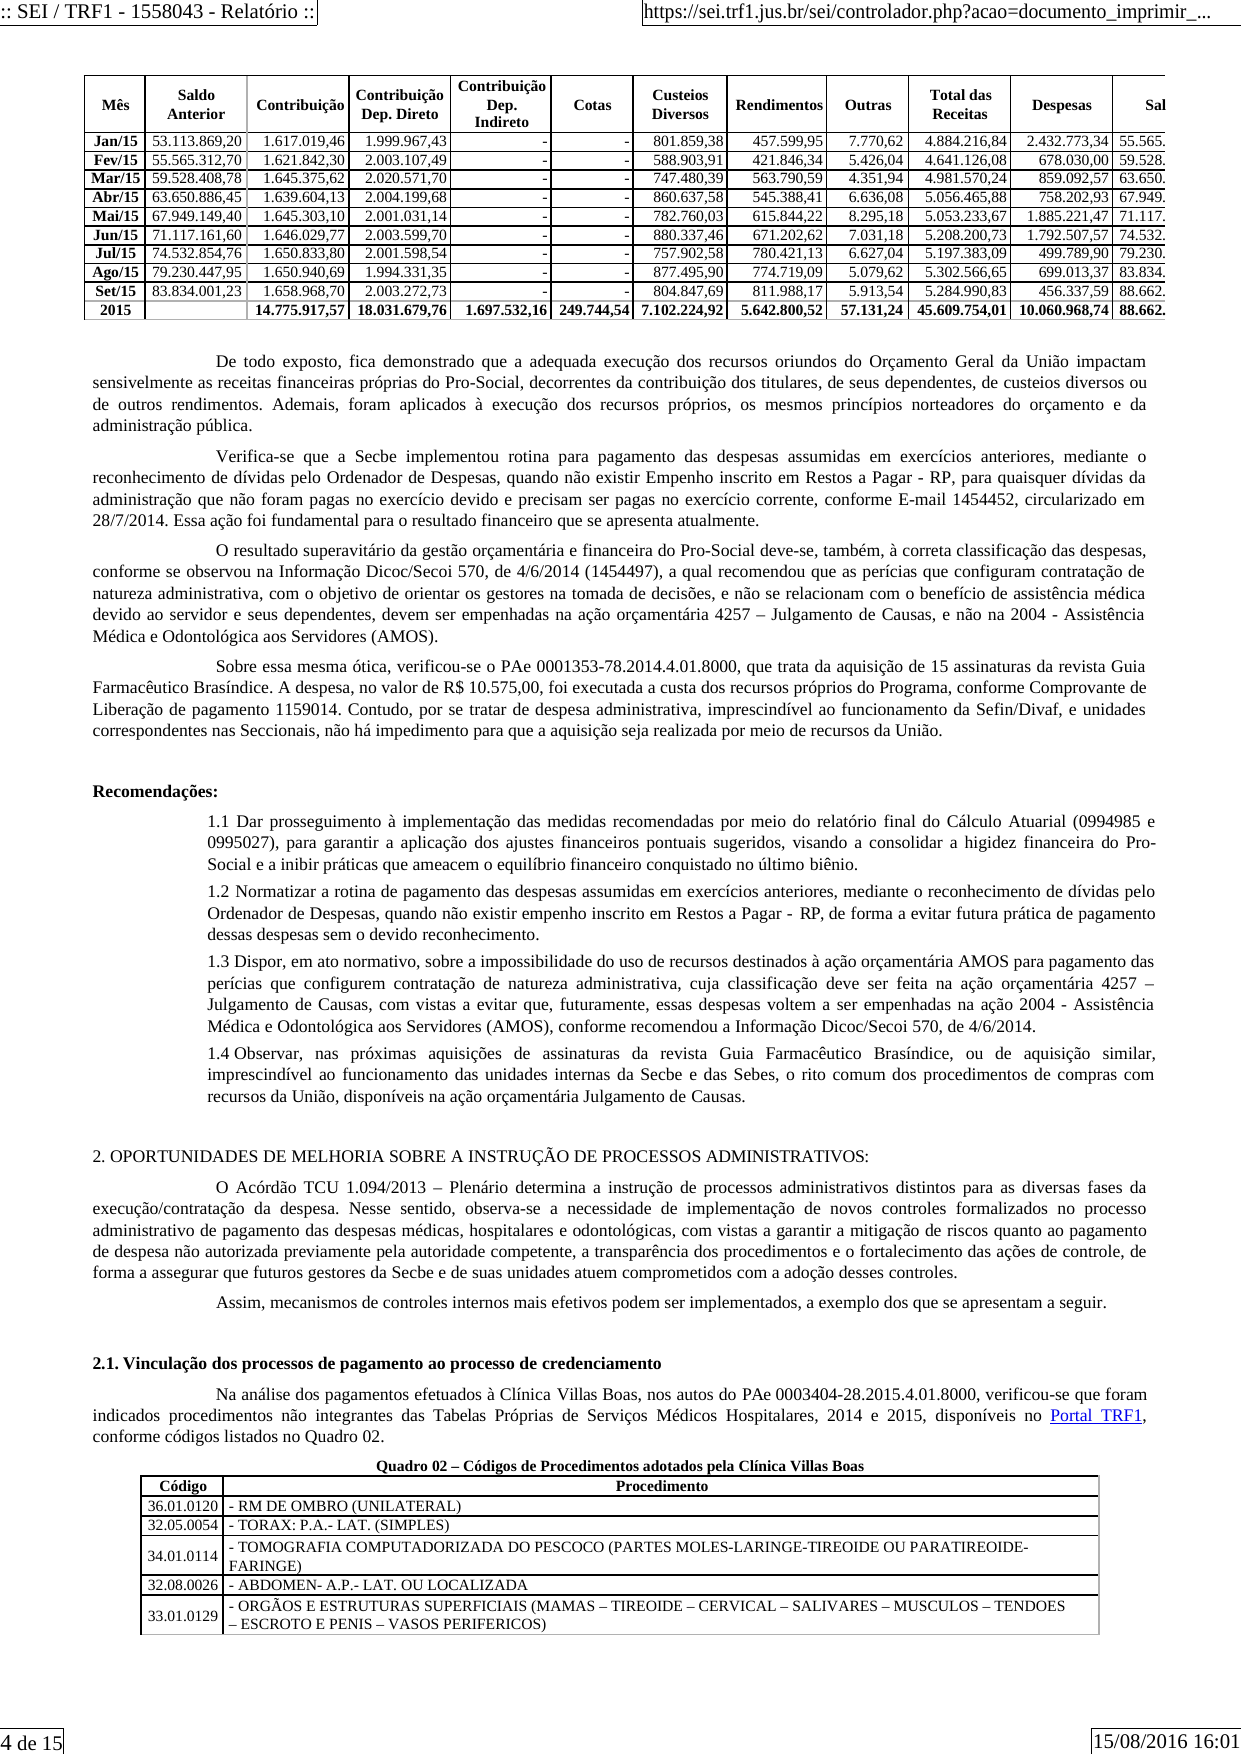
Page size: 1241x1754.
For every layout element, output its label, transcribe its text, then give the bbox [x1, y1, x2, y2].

table_cell 74.532.854,76 [146, 246, 246, 263]
table_cell 88.662. [1113, 302, 1165, 319]
table_cell 1.792.507,57 [1011, 227, 1112, 244]
table_header Contribuição Dep. Indireto [451, 76, 550, 132]
table_cell 1.639.604,13 [248, 190, 348, 207]
text O Acórdão TCU 1.094/2013 – Plenário determina a instrução de processos administrativos distintos para as diversas fases da execução/contratação da despesa. Nesse sentido, observa-se a necessidade de implementação de novos controles formalizados no processo administrativo de pagamento das despesas médicas, hospitalares e odontológicas, com vistas a garantir a mitigação de riscos quanto ao pagamento de despesa não autorizada previamente pela autoridade competente, a transparência dos procedimentos e o fortalecimento das ações de controle, de forma a assegurar que futuros gestores da Secbe e de suas unidades atuem comprometidos com a adoção desses controles. [92, 1176, 1148, 1283]
table_cell - RM DE OMBRO (UNILATERAL) [224, 1497, 1098, 1515]
table_cell 5.208.200,73 [909, 227, 1010, 244]
table_cell 5.913,54 [827, 283, 908, 300]
table_cell 1.621.842,30 [248, 152, 348, 169]
table_cell 2.001.598,54 [350, 246, 450, 263]
table_cell 32.08.0026 [142, 1576, 222, 1594]
table_header Outras [827, 76, 908, 132]
table_cell Ago/15 [85, 264, 144, 281]
table_cell 811.988,17 [728, 283, 826, 300]
table_cell 10.060.968,74 [1011, 302, 1112, 319]
table_cell 671.202,62 [728, 227, 826, 244]
table_cell 1.617.019,46 [248, 133, 348, 151]
table_cell 14.775.917,57 [248, 302, 348, 319]
table_cell Abr/15 [85, 190, 144, 207]
table_header Rendimentos [728, 76, 826, 132]
table_cell 877.495,90 [634, 264, 726, 281]
table_cell 7.102.224,92 [634, 302, 726, 319]
table_cell 804.847,69 [634, 283, 726, 300]
table_cell 5.056.465,88 [909, 190, 1010, 207]
table_header Custeios Diversos [634, 76, 726, 132]
table_header Total das Receitas [909, 76, 1010, 132]
table_cell 4.884.216,84 [909, 133, 1010, 151]
table_cell 71.117.161,60 [146, 227, 246, 244]
table_cell 782.760,03 [634, 208, 726, 225]
table_cell - [552, 227, 632, 244]
table_cell 2015 [85, 302, 144, 319]
table_cell 57.131,24 [827, 302, 908, 319]
table_cell 774.719,09 [728, 264, 826, 281]
table_cell 18.031.679,76 [350, 302, 450, 319]
table_cell 1.645.375,62 [248, 171, 348, 188]
table_cell Set/15 [85, 283, 144, 300]
table_cell 4.981.570,24 [909, 171, 1010, 188]
table_cell 2.001.031,14 [350, 208, 450, 225]
text Sobre essa mesma ótica, verificou-se o PAe 0001353-78.2014.4.01.8000, que trata da aquisição de 15 assinaturas da revista Guia Farmacêutico Brasíndice. A despesa, no valor de R$ 10.575,00, foi executada a custa dos recursos próprios do Programa, conforme Comprovante de Liberação de pagamento 1159014. Contudo, por se tratar de despesa administrativa, imprescindível ao funcionamento da Sefin/Divaf, e unidades correspondentes nas Seccionais, não há impedimento para que a aquisição seja realizada por meio de recursos da União. [92, 656, 1148, 740]
table_cell - [451, 208, 550, 225]
table_cell 2.003.272,73 [350, 283, 450, 300]
list Normatizar a rotina de pagamento das despesas assumidas em exercícios anteriores, mediante o reconhecimento de dívidas pelo Ordenador de Despesas, quando não existir empenho inscrito em Restos a Pagar - RP, de forma a evitar futura prática de pagamento dessas despesas sem o devido reconhecimento. [207, 881, 1157, 944]
table_cell 5.642.800,52 [728, 302, 826, 319]
text De todo exposto, fica demonstrado que a adequada execução dos recursos oriundos do Orçamento Geral da União impactam sensivelmente as receitas financeiras próprias do Pro-Social, decorrentes da contribuição dos titulares, de seus dependentes, de custeios diversos ou de outros rendimentos. Ademais, foram aplicados à execução dos recursos próprios, os mesmos princípios norteadores do orçamento e da administração pública. [92, 351, 1148, 436]
table_cell 34.01.0114 [142, 1536, 222, 1574]
table_header Contribuição [248, 76, 348, 132]
table_header Despesas [1011, 76, 1112, 132]
table_header Sal [1113, 76, 1165, 132]
table_cell Mai/15 [85, 208, 144, 225]
table_cell 801.859,38 [634, 133, 726, 151]
text Assim, mecanismos de controles internos mais efetivos podem ser implementados, a exemplo dos que se apresentam a seguir. [216, 1292, 1178, 1313]
table_cell - [552, 246, 632, 263]
table_cell - [552, 283, 632, 300]
table_cell 33.01.0129 [142, 1596, 222, 1634]
text Verifica-se que a Secbe implementou rotina para pagamento das despesas assumidas em exercícios anteriores, mediante o reconhecimento de dívidas pelo Ordenador de Despesas, quando não existir Empenho inscrito em Restos a Pagar - RP, para quaisquer dívidas da administração que não foram pagas no exercício devido e precisam ser pagas no exercício corrente, conforme E-mail 1454452, circularizado em 28/7/2014. Essa ação foi fundamental para o resultado financeiro que se apresenta atualmente. [92, 445, 1148, 530]
table_cell Jan/15 [85, 133, 144, 151]
table_cell 780.421,13 [728, 246, 826, 263]
table_cell 588.903,91 [634, 152, 726, 169]
table_cell 45.609.754,01 [909, 302, 1010, 319]
table_cell - [451, 171, 550, 188]
table_cell 2.003.107,49 [350, 152, 450, 169]
table_cell 36.01.0120 [142, 1497, 222, 1515]
table_cell 5.197.383,09 [909, 246, 1010, 263]
table_cell - [552, 171, 632, 188]
table_cell 1.646.029,77 [248, 227, 348, 244]
table_cell Fev/15 [85, 152, 144, 169]
table_cell 1.999.967,43 [350, 133, 450, 151]
table_cell 83.834.001,23 [146, 283, 246, 300]
table_cell 1.697.532,16 [451, 302, 550, 319]
table_cell 859.092,57 [1011, 171, 1112, 188]
table_cell 79.230. [1113, 246, 1165, 263]
table_cell - [451, 152, 550, 169]
table_cell 79.230.447,95 [146, 264, 246, 281]
table_cell 457.599,95 [728, 133, 826, 151]
table_cell 67.949. [1113, 190, 1165, 207]
table_cell 699.013,37 [1011, 264, 1112, 281]
table_cell 757.902,58 [634, 246, 726, 263]
subtitle Recomendações: [92, 780, 1178, 801]
table_cell 456.337,59 [1011, 283, 1112, 300]
table_cell 1.645.303,10 [248, 208, 348, 225]
table_cell - ABDOMEN- A.P.- LAT. OU LOCALIZADA [224, 1576, 1098, 1594]
table_cell 55.565. [1113, 133, 1165, 151]
table_cell 6.627,04 [827, 246, 908, 263]
subtitle Vinculação dos processos de pagamento ao processo de credenciamento [92, 1353, 1178, 1373]
table_cell 8.295,18 [827, 208, 908, 225]
table_cell 59.528.408,78 [146, 171, 246, 188]
table_cell 5.302.566,65 [909, 264, 1010, 281]
table_cell - TOMOGRAFIA COMPUTADORIZADA DO PESCOCO (PARTES MOLES-LARINGE-TIREOIDE OU PARATIREOIDE- FARINGE) [224, 1536, 1098, 1574]
table_cell 88.662. [1113, 283, 1165, 300]
table_cell 5.426,04 [827, 152, 908, 169]
table_cell 421.846,34 [728, 152, 826, 169]
table_cell Jun/15 [85, 227, 144, 244]
table_cell 249.744,54 [552, 302, 632, 319]
table_cell - [552, 208, 632, 225]
table_cell 563.790,59 [728, 171, 826, 188]
table_cell - [552, 264, 632, 281]
table_cell 7.770,62 [827, 133, 908, 151]
table_cell 4.351,94 [827, 171, 908, 188]
table_cell 615.844,22 [728, 208, 826, 225]
table_cell 758.202,93 [1011, 190, 1112, 207]
text Na análise dos pagamentos efetuados à Clínica Villas Boas, nos autos do PAe 0003404-28.2015.4.01.8000, verificou-se que foram indicados procedimentos não integrantes das Tabelas Próprias de Serviços Médicos Hospitalares, 2014 e 2015, disponíveis no Portal TRF1, conforme códigos listados no Quadro 02. [92, 1383, 1148, 1447]
table_cell 5.284.990,83 [909, 283, 1010, 300]
table_cell 32.05.0054 [142, 1517, 222, 1535]
table_cell 53.113.869,20 [146, 133, 246, 151]
table_cell 74.532. [1113, 227, 1165, 244]
table_cell [146, 302, 246, 319]
table_cell 1.885.221,47 [1011, 208, 1112, 225]
table_cell 5.053.233,67 [909, 208, 1010, 225]
table_cell - [451, 133, 550, 151]
table_cell Mar/15 [85, 171, 144, 188]
table_cell 83.834. [1113, 264, 1165, 281]
list Dispor, em ato normativo, sobre a impossibilidade do uso de recursos destinados à ação orçamentária AMOS para pagamento das perícias que configurem contratação de natureza administrativa, cuja classificação deve ser feita na ação orçamentária 4257 – Julgamento de Causas, com vistas a evitar que, futuramente, essas despesas voltem a ser empenhadas na ação 2004 - Assistência Médica e Odontológica aos Servidores (AMOS), conforme recomendou a Informação Dicoc/Secoi 570, de 4/6/2014. [207, 951, 1157, 1036]
table_cell 2.003.599,70 [350, 227, 450, 244]
table_cell - [552, 133, 632, 151]
table_header Saldo Anterior [146, 76, 246, 132]
table_cell - [451, 283, 550, 300]
table_header Código [142, 1477, 222, 1495]
text O resultado superavitário da gestão orçamentária e financeira do Pro-Social deve-se, também, à correta classificação das despesas, conforme se observou na Informação Dicoc/Secoi 570, de 4/6/2014 (1454497), a qual recomendou que as perícias que configuram contratação de natureza administrativa, com o objetivo de orientar os gestores na tomada de decisões, e não se relacionam com o benefício de assistência médica devido ao servidor e seus dependentes, devem ser empenhadas na ação orçamentária 4257 – Julgamento de Causas, e não na 2004 - Assistência Médica e Odontológica aos Servidores (AMOS). [92, 540, 1148, 646]
table_cell 1.658.968,70 [248, 283, 348, 300]
table_cell - [451, 246, 550, 263]
table_cell - ORGÃOS E ESTRUTURAS SUPERFICIAIS (MAMAS – TIREOIDE – CERVICAL – SALIVARES – MUSCULOS – TENDOES – ESCROTO E PENIS – VASOS PERIFERICOS) [224, 1596, 1098, 1634]
table_cell - [451, 190, 550, 207]
table_cell 6.636,08 [827, 190, 908, 207]
list Dar prosseguimento à implementação das medidas recomendadas por meio do relatório final do Cálculo Atuarial (0994985 e 0995027), para garantir a aplicação dos ajustes financeiros pontuais sugeridos, visando a consolidar a higidez financeira do Pro-Social e a inibir práticas que ameacem o equilíbrio financeiro conquistado no último biênio. [207, 811, 1157, 874]
table_cell - TORAX: P.A.- LAT. (SIMPLES) [224, 1517, 1098, 1535]
table_cell 59.528. [1113, 152, 1165, 169]
table_cell 2.020.571,70 [350, 171, 450, 188]
table_cell 67.949.149,40 [146, 208, 246, 225]
table_header Mês [85, 76, 144, 132]
table_cell 1.650.940,69 [248, 264, 348, 281]
table_cell 860.637,58 [634, 190, 726, 207]
table_cell - [451, 227, 550, 244]
table_header Procedimento [224, 1477, 1098, 1495]
table_cell 1.650.833,80 [248, 246, 348, 263]
table_cell 747.480,39 [634, 171, 726, 188]
table_cell 5.079,62 [827, 264, 908, 281]
table_cell 71.117. [1113, 208, 1165, 225]
table_cell - [552, 152, 632, 169]
table_cell 499.789,90 [1011, 246, 1112, 263]
table_cell 7.031,18 [827, 227, 908, 244]
table_cell 1.994.331,35 [350, 264, 450, 281]
table_cell 63.650. [1113, 171, 1165, 188]
table_cell 545.388,41 [728, 190, 826, 207]
table_header Contribuição Dep. Direto [350, 76, 450, 132]
table_cell 55.565.312,70 [146, 152, 246, 169]
list OPORTUNIDADES DE MELHORIA SOBRE A INSTRUÇÃO DE PROCESSOS ADMINISTRATIVOS: [92, 1146, 1178, 1166]
list Observar, nas próximas aquisições de assinaturas da revista Guia Farmacêutico Brasíndice, ou de aquisição similar, imprescindível ao funcionamento das unidades internas da Secbe e das Sebes, o rito comum dos procedimentos de compras com recursos da União, disponíveis na ação orçamentária Julgamento de Causas. [207, 1042, 1157, 1106]
table_cell 63.650.886,45 [146, 190, 246, 207]
table_cell - [451, 264, 550, 281]
table_cell Jul/15 [85, 246, 144, 263]
table_cell 2.432.773,34 [1011, 133, 1112, 151]
table_cell - [552, 190, 632, 207]
text Quadro 02 – Códigos de Procedimentos adotados pela Clínica Villas Boas [374, 1457, 866, 1474]
table_cell 880.337,46 [634, 227, 726, 244]
table_header Cotas [552, 76, 632, 132]
table_cell 2.004.199,68 [350, 190, 450, 207]
table_cell 678.030,00 [1011, 152, 1112, 169]
table_cell 4.641.126,08 [909, 152, 1010, 169]
